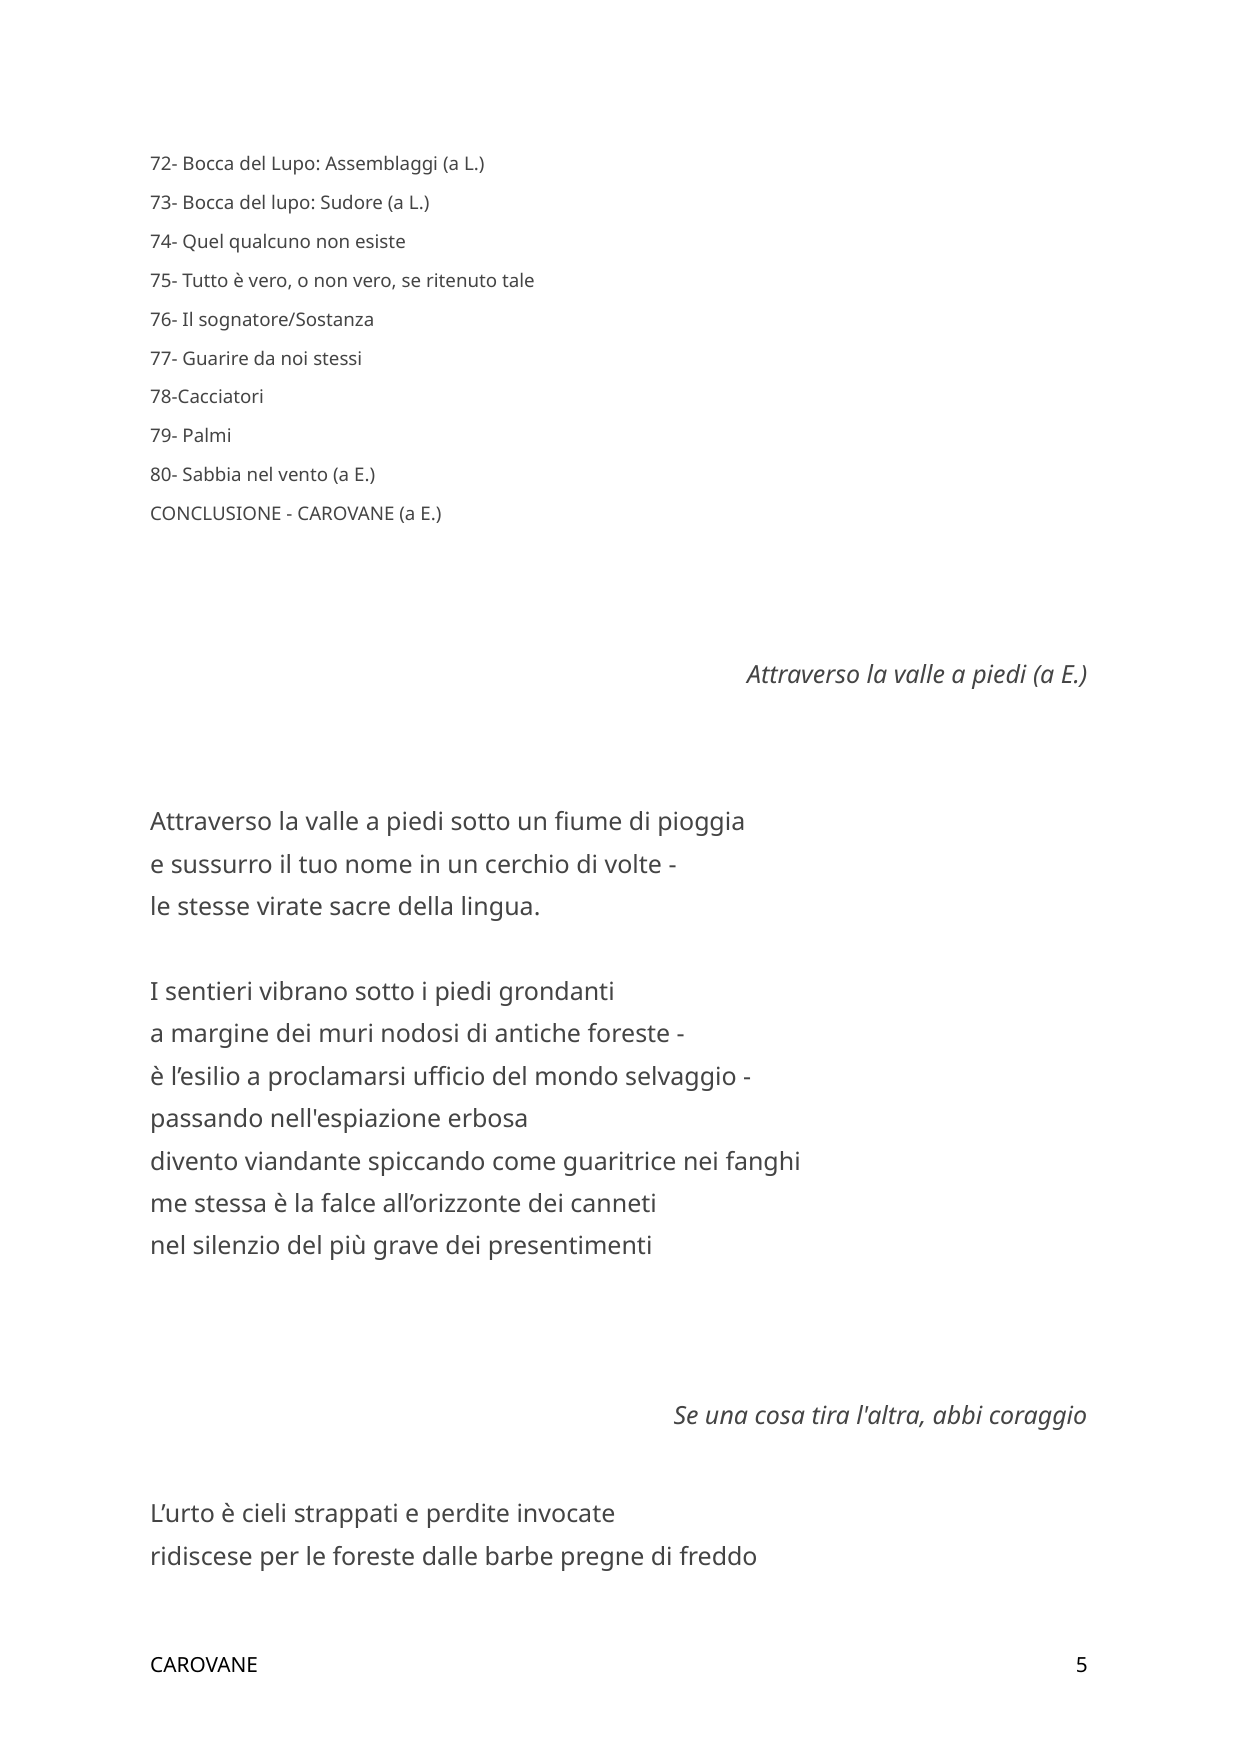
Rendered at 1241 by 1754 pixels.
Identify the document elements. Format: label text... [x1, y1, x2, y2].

text Attraverso la valle a piedi sotto un fiume di pioggia [150, 804, 1090, 838]
text le stesse virate sacre della lingua. [150, 889, 1090, 923]
text 79- Palmi [150, 423, 1090, 448]
text 72- Bocca del Lupo: Assemblaggi (a L.) [150, 150, 1090, 176]
text I sentieri vibrano sotto i piedi grondanti [150, 973, 1090, 1008]
text nel silenzio del più grave dei presentimenti [150, 1228, 1090, 1262]
text 80- Sabbia nel vento (a E.) [150, 462, 1090, 487]
text e sussurro il tuo nome in un cerchio di volte - [150, 846, 1090, 880]
text 73- Bocca del lupo: Sudore (a L.) [150, 189, 1090, 214]
text 76- Il sognatore/Sostanza [150, 306, 1090, 331]
text ridiscese per le foreste dalle barbe pregne di freddo [150, 1538, 1090, 1572]
text Se una cosa tira l'altra, abbi coraggio [150, 1397, 1090, 1432]
text Attraverso la valle a piedi (a E.) [150, 656, 1090, 691]
text me stessa è la falce all’orizzonte dei canneti [150, 1186, 1090, 1219]
text 78-Cacciatori [150, 384, 1090, 409]
text L’urto è cieli strappati e perdite invocate [150, 1496, 1090, 1530]
text divento viandante spiccando come guaritrice nei fanghi [150, 1143, 1090, 1177]
text 77- Guarire da noi stessi [150, 345, 1090, 370]
text CONCLUSIONE - CAROVANE (a E.) [150, 501, 1090, 526]
text è l’esilio a proclamarsi ufficio del mondo selvaggio - [150, 1058, 1090, 1092]
text passando nell'espiazione erbosa [150, 1101, 1090, 1135]
text a margine dei muri nodosi di antiche foreste - [150, 1016, 1090, 1050]
text 74- Quel qualcuno non esiste [150, 228, 1090, 253]
text 75- Tutto è vero, o non vero, se ritenuto tale [150, 267, 1090, 292]
